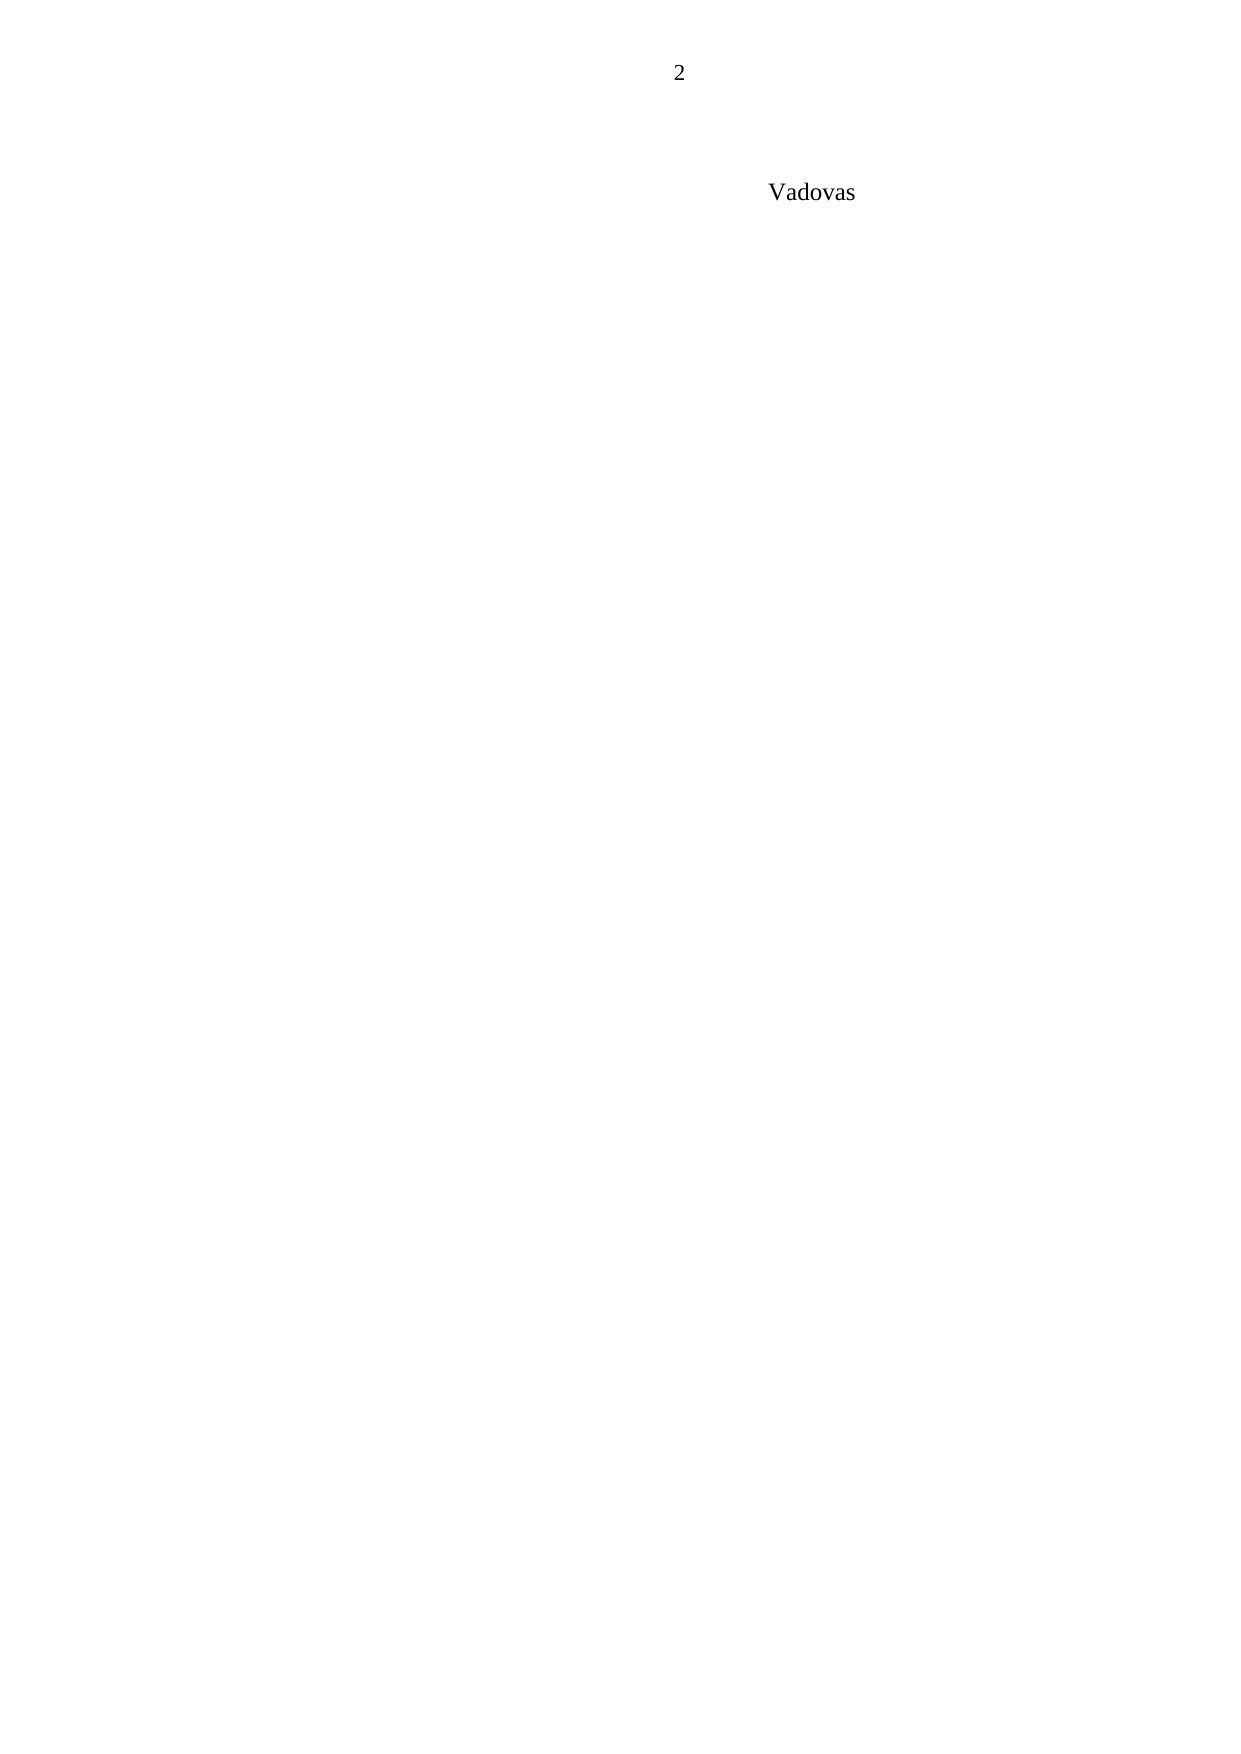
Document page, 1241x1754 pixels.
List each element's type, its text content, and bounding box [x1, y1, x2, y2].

text Vadovas [177, 177, 1181, 206]
